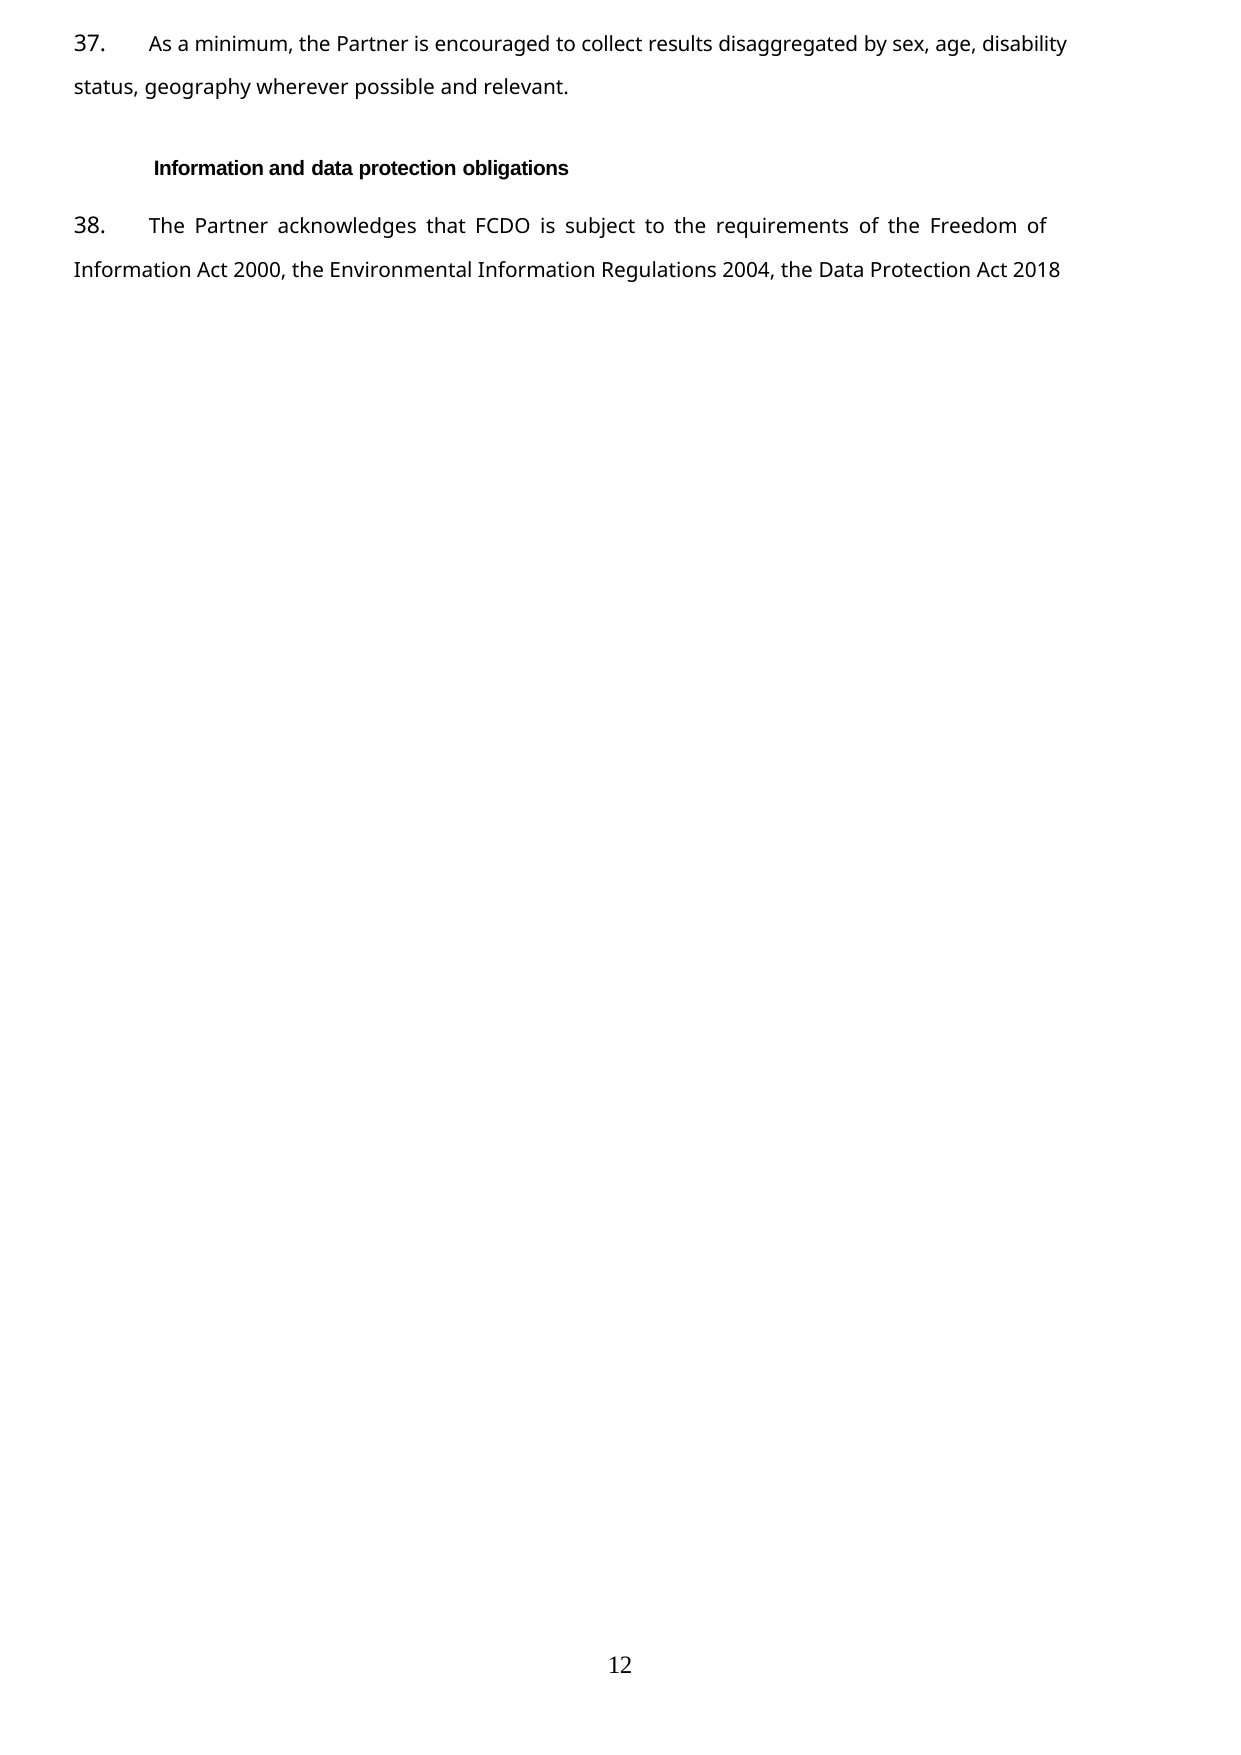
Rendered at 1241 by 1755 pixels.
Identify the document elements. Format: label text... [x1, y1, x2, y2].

subtitle Information and data protection obligations [153, 155, 1123, 179]
list The Partner acknowledges that FCDO is subject to the requirements of the Freedom of Information Act 2000, the Environmental Information Regulations 2004, the Data Protection Act 2018 [74, 209, 1087, 283]
list As a minimum, the Partner is encouraged to collect results disaggregated by sex, age, disability status, geography wherever possible and relevant. [74, 27, 1087, 101]
